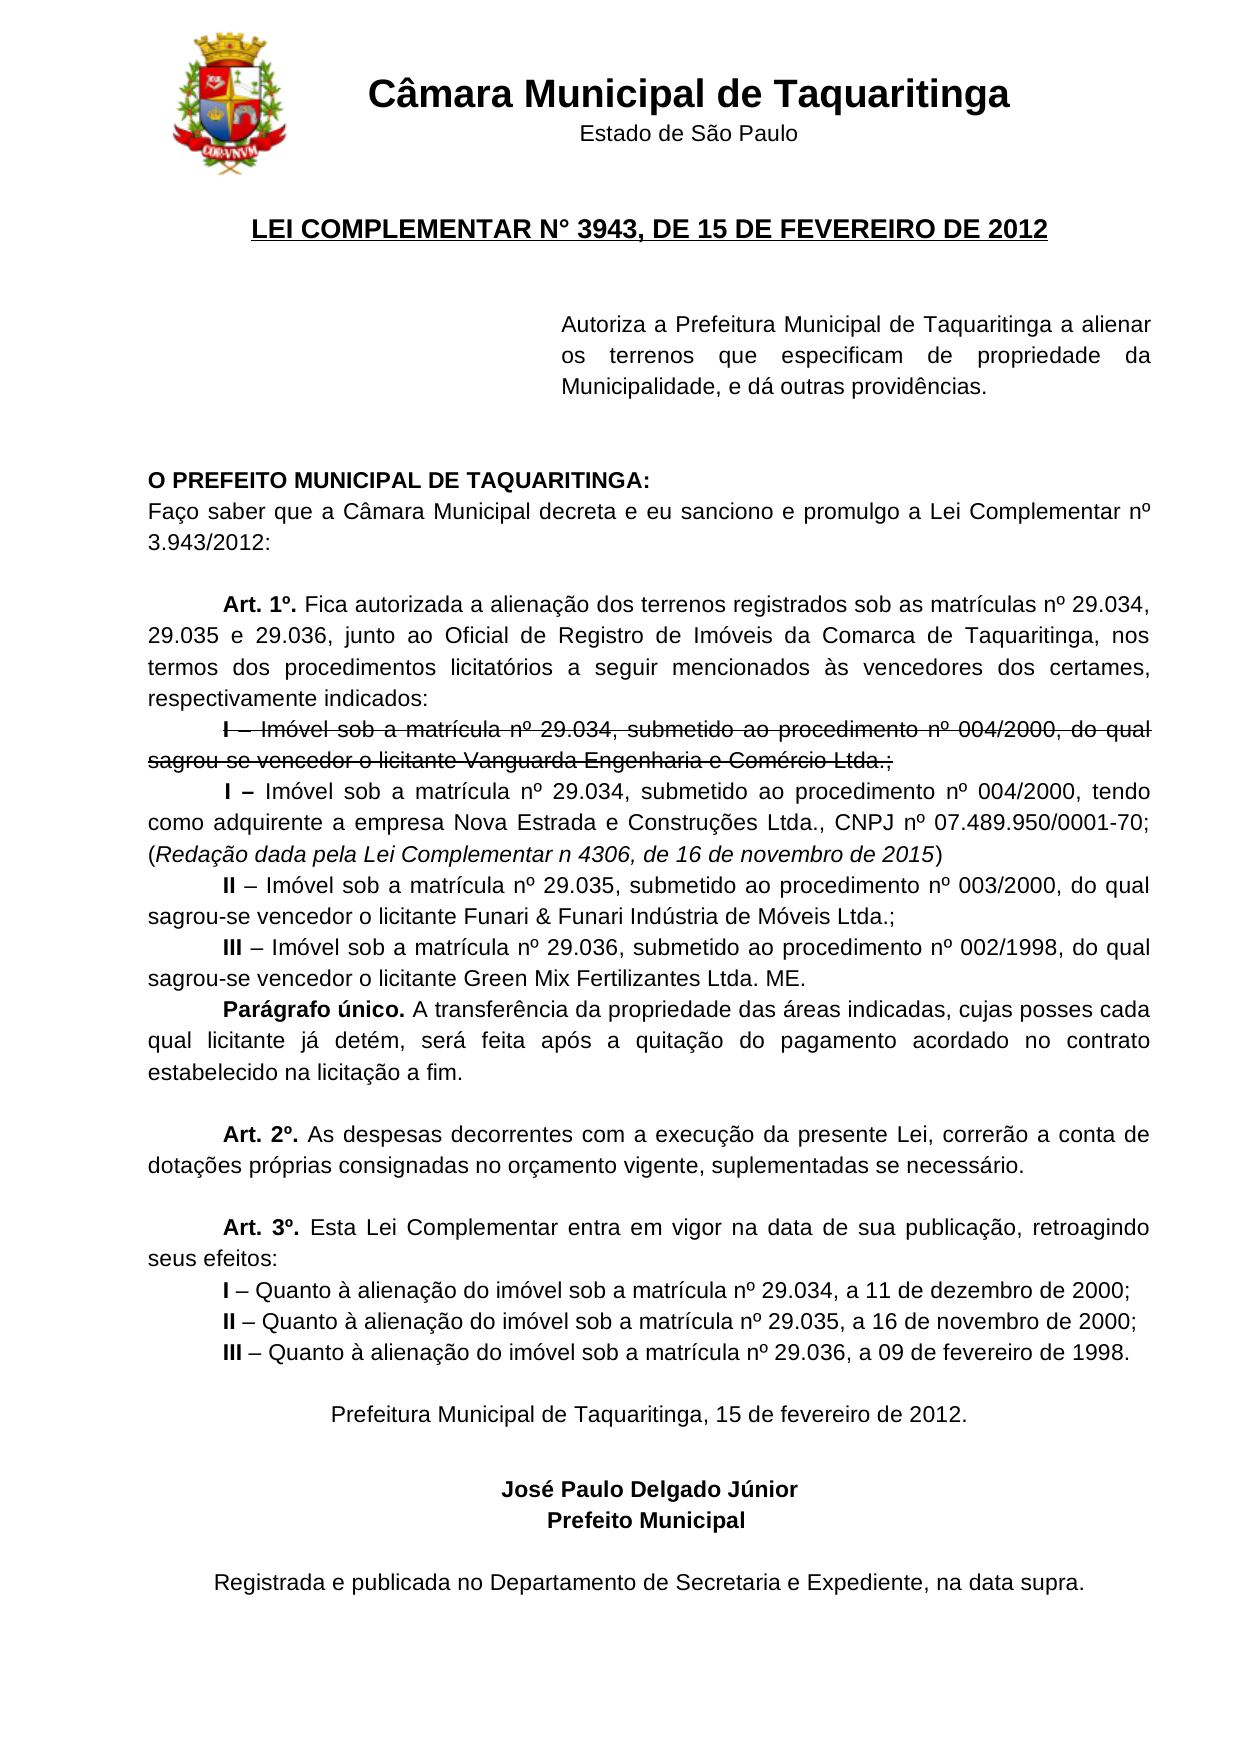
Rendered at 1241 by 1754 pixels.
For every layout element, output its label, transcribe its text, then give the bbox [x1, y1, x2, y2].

text Faço saber que a Câmara Municipal decreta e eu sanciono e promulgo a Lei Complementar nº 3.943/2012: [148, 497, 1152, 556]
text Parágrafo único. A transferência da propriedade das áreas indicadas, cujas posses cada qual licitante já detém, será feita após a quitação do pagamento acordado no contrato estabelecido na licitação a fim. [148, 996, 1152, 1085]
text II – Quanto à alienação do imóvel sob a matrícula nº 29.035, a 16 de novembro de 2000; [148, 1307, 1152, 1334]
text O PREFEITO MUNICIPAL DE TAQUARITINGA: [148, 466, 1152, 493]
text LEI COMPLEMENTAR N° 3943, DE 15 DE FEVEREIRO DE 2012 [148, 212, 1152, 243]
text III – Imóvel sob a matrícula nº 29.036, submetido ao procedimento nº 002/1998, do qual sagrou-se vencedor o licitante Green Mix Fertilizantes Ltda. ME. [148, 933, 1152, 992]
text Art. 1º. Fica autorizada a alienação dos terrenos registrados sob as matrículas nº 29.034, 29.035 e 29.036, junto ao Oficial de Registro de Imóveis da Comarca de Taquaritinga, nos termos dos procedimentos licitatórios a seguir mencionados às vencedores dos certames, respectivamente indicados: [148, 591, 1152, 711]
text José Paulo Delgado Júnior [148, 1475, 1152, 1502]
text I – Imóvel sob a matrícula nº 29.034, submetido ao procedimento nº 004/2000, do qual sagrou-se vencedor o licitante Vanguarda Engenharia e Comércio Ltda.; [148, 715, 1152, 773]
text II – Imóvel sob a matrícula nº 29.035, submetido ao procedimento nº 003/2000, do qual sagrou-se vencedor o licitante Funari & Funari Indústria de Móveis Ltda.; [148, 871, 1152, 929]
text Art. 2º. As despesas decorrentes com a execução da presente Lei, correrão a conta de dotações próprias consignadas no orçamento vigente, suplementadas se necessário. [148, 1120, 1152, 1178]
text I – Quanto à alienação do imóvel sob a matrícula nº 29.034, a 11 de dezembro de 2000; [148, 1276, 1152, 1303]
text Prefeito Municipal [148, 1506, 1152, 1533]
picture [150, 24, 310, 184]
text III – Quanto à alienação do imóvel sob a matrícula nº 29.036, a 09 de fevereiro de 1998. [148, 1338, 1152, 1365]
text I – Imóvel sob a matrícula nº 29.034, submetido ao procedimento nº 004/2000, tendo como adquirente a empresa Nova Estrada e Construções Ltda., CNPJ nº 07.489.950/0001-70; (Redação dada pela Lei Complementar n 4306, de 16 de novembro de 2015) [148, 778, 1152, 867]
text Prefeitura Municipal de Taquaritinga, 15 de fevereiro de 2012. [148, 1401, 1152, 1428]
text Autoriza a Prefeitura Municipal de Taquaritinga a alienar os terrenos que especificam de propriedade da Municipalidade, e dá outras providências. [561, 310, 1152, 400]
text Registrada e publicada no Departamento de Secretaria e Expediente, na data supra. [148, 1569, 1152, 1596]
text Art. 3º. Esta Lei Complementar entra em vigor na data de sua publicação, retroagindo seus efeitos: [148, 1214, 1152, 1272]
